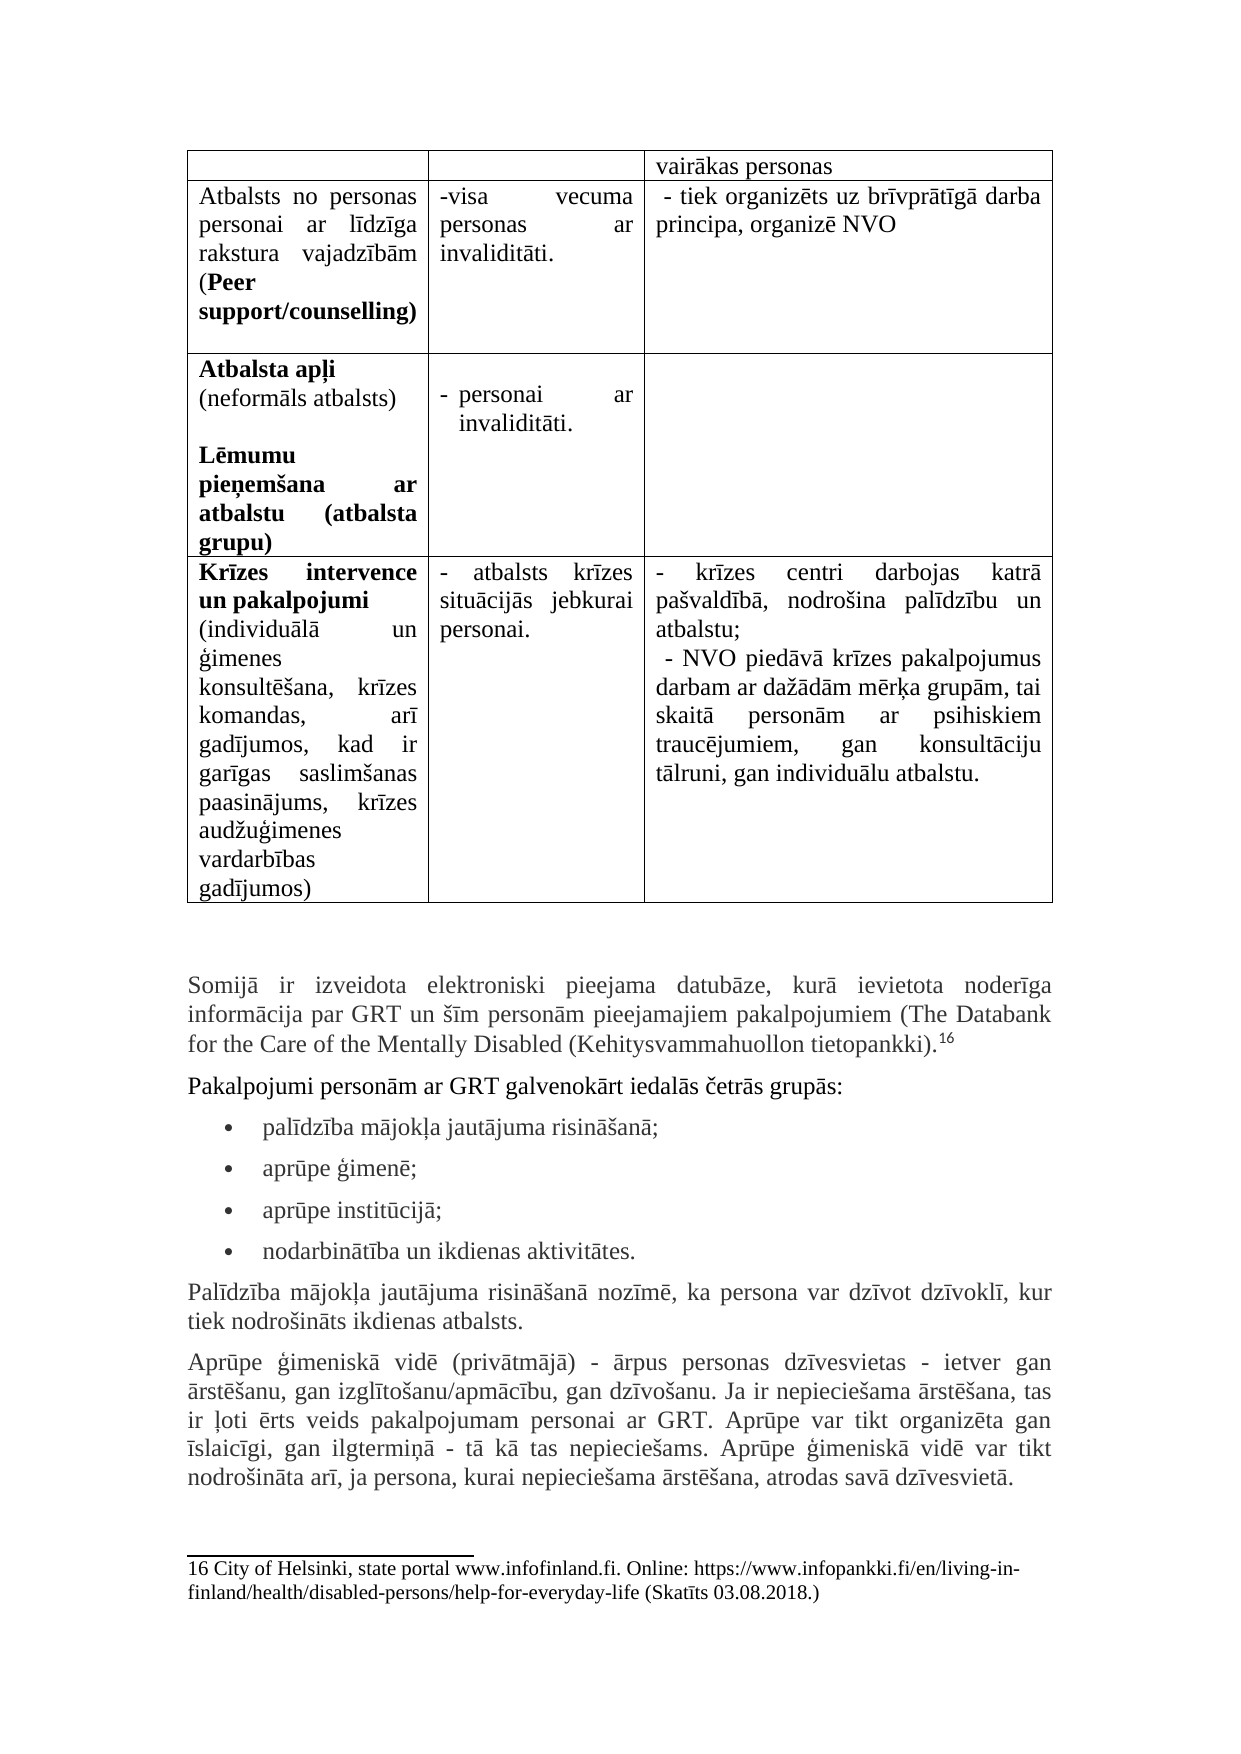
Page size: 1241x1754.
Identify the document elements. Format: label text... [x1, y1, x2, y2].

table_cell - tiek organizēts uz brīvprātīgā darba principa, organizē NVO [645, 181, 1052, 353]
table_cell Atbalsts no personas personai ar līdzīga rakstura vajadzībām (Peer support/counselling) [188, 181, 428, 353]
table_cell - krīzes centri darbojas katrā pašvaldībā, nodrošina palīdzību un atbalstu; - NVO piedāvā krīzes pakalpojumus darbam ar dažādām mērķa grupām, tai skaitā personām ar psihiskiem traucējumiem, gan konsultāciju tālruni, gan individuālu atbalstu. [645, 557, 1052, 902]
table_cell -visa vecuma personas ar invaliditāti. [429, 181, 644, 353]
table_cell [645, 354, 1052, 556]
text Pakalpojumi personām ar GRT galvenokārt iedalās četrās grupās: [187, 1071, 1053, 1100]
table_cell [429, 151, 644, 180]
table_cell Krīzes intervence un pakalpojumi (individuālā un ģimenes konsultēšana, krīzes komandas, arī gadījumos, kad ir garīgas saslimšanas paasinājums, krīzes audžuģimenes vardarbības gadījumos) [188, 557, 428, 902]
list nodarbinātība un ikdienas aktivitātes. [225, 1236, 1053, 1265]
list palīdzība mājokļa jautājuma risināšanā; [225, 1112, 1053, 1141]
list aprūpe institūcijā; [225, 1195, 1053, 1223]
list aprūpe ģimenē; [225, 1153, 1053, 1182]
text Palīdzība mājokļa jautājuma risināšanā nozīmē, ka persona var dzīvot dzīvoklī, kur tiek nodrošināts ikdienas atbalsts. [187, 1277, 1053, 1335]
table_cell personai ar invaliditāti. [429, 354, 644, 556]
text Somijā ir izveidota elektroniski pieejama datubāze, kurā ievietota noderīga informācija par GRT un šīm personām pieejamajiem pakalpojumiem (The Databank for the Care of the Mentally Disabled (Kehitysvammahuollon tietopankki). [187, 971, 1053, 1058]
table_cell Atbalsta apļi (neformāls atbalsts) Lēmumu pieņemšana ar atbalstu (atbalsta grupu) [188, 354, 428, 556]
text Aprūpe ģimeniskā vidē (privātmājā) - ārpus personas dzīvesvietas - ietver gan ārstēšanu, gan izglītošanu/apmācību, gan dzīvošanu. Ja ir nepieciešama ārstēšana, tas ir ļoti ērts veids pakalpojumam personai ar GRT. Aprūpe var tikt organizēta gan īslaicīgi, gan ilgtermiņā - tā kā tas nepieciešams. Aprūpe ģimeniskā vidē var tikt nodrošināta arī, ja persona, kurai nepieciešama ārstēšana, atrodas savā dzīvesvietā. [187, 1347, 1053, 1491]
table_cell vairākas personas [645, 151, 1052, 180]
table_cell - atbalsts krīzes situācijās jebkurai personai. [429, 557, 644, 902]
text City of Helsinki, state portal www.infofinland.fi. Online: https://www.infopankki.fi/en/living-in-finland/health/disabled-persons/help-for-everyday-life (Skatīts 03.08.2018.) [187, 1556, 1053, 1604]
table_cell [188, 151, 428, 180]
